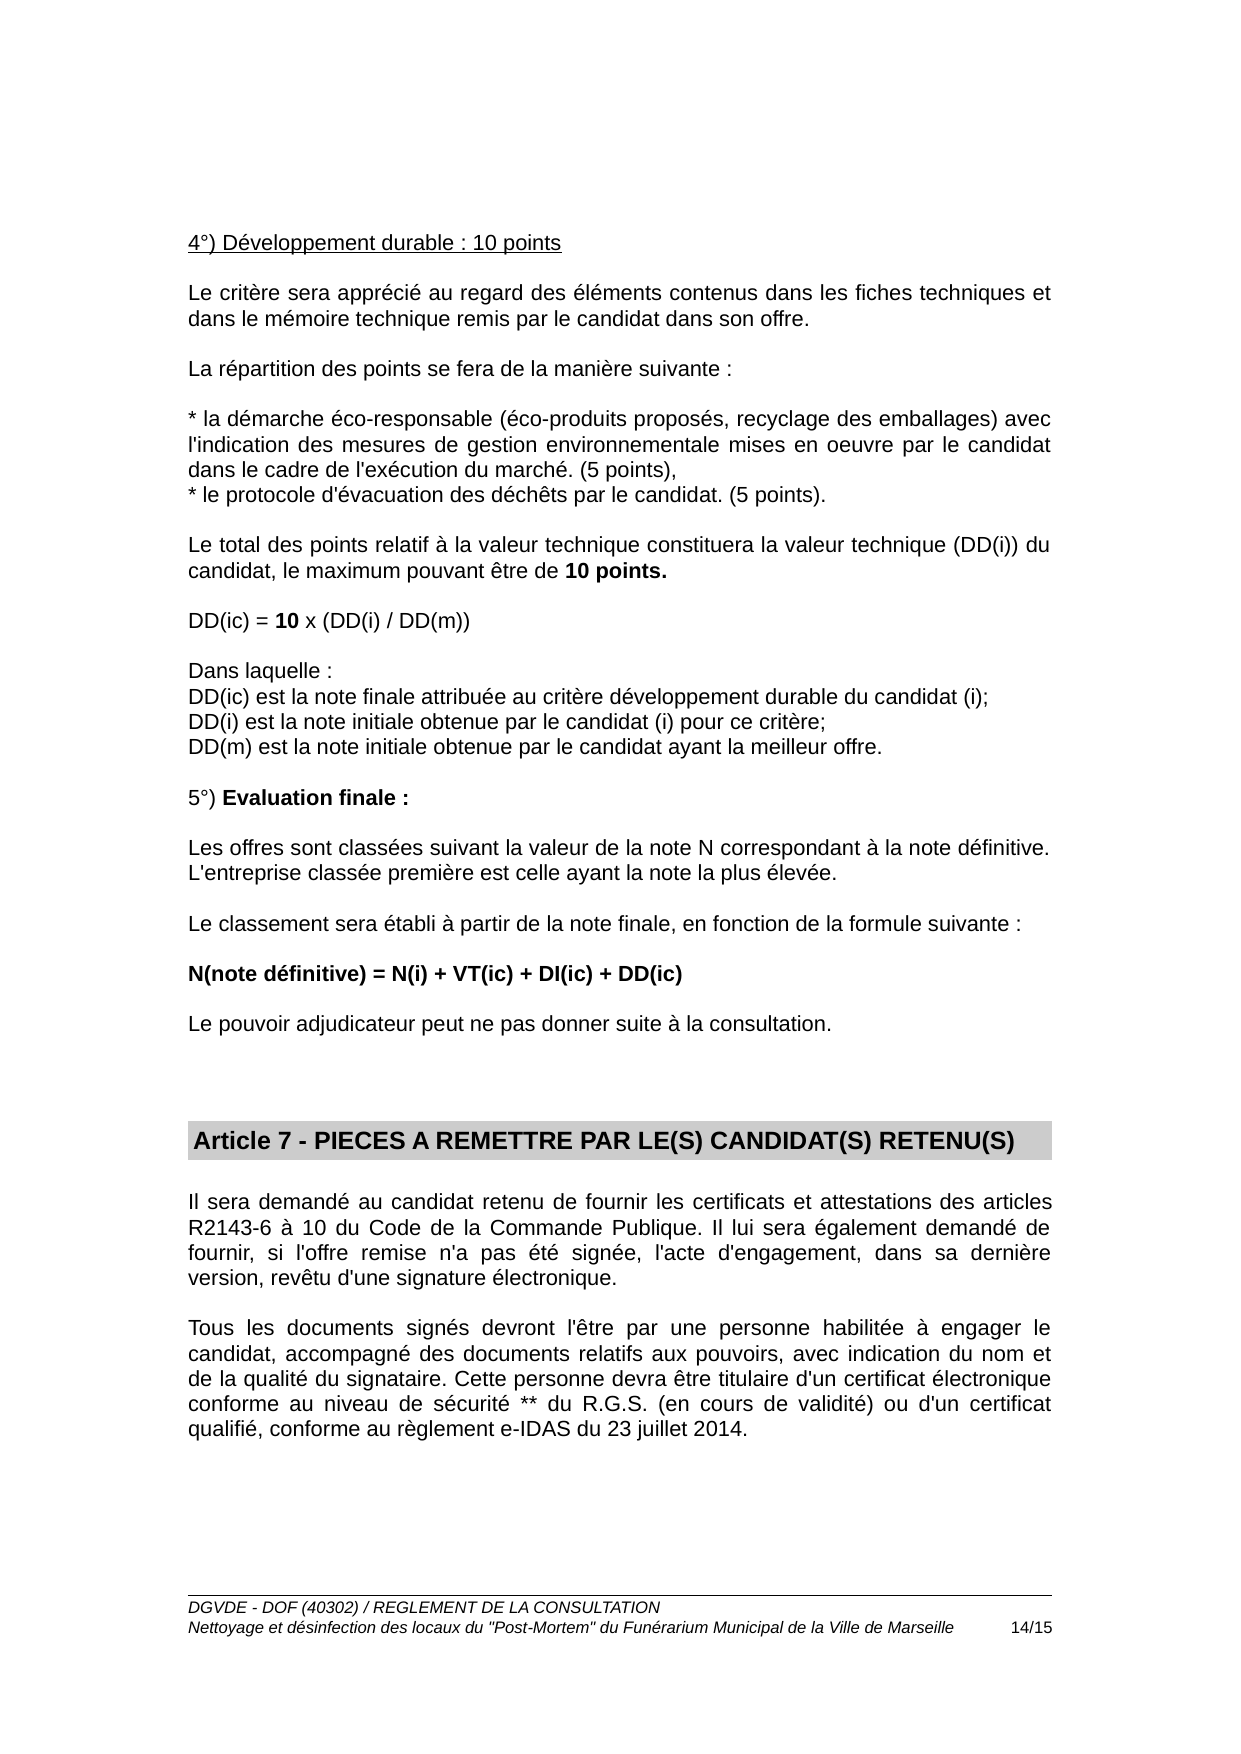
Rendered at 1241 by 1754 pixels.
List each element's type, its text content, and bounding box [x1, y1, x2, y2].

text N(note définitive) = N(i) + VT(ic) + DI(ic) + DD(ic) [188, 961, 1052, 986]
text * la démarche éco-responsable (éco-produits proposés, recyclage des emballages) avec l'indication des mesures de gestion environnementale mises en oeuvre par le candidat dans le cadre de l'exécution du marché. (5 points), [188, 406, 1052, 482]
text Dans laquelle : [188, 658, 1052, 683]
text * le protocole d'évacuation des déchêts par le candidat. (5 points). [188, 482, 1052, 507]
text DD(ic) = 10 x (DD(i) / DD(m)) [188, 608, 1052, 633]
text DD(i) est la note initiale obtenue par le candidat (i) pour ce critère; [188, 709, 1052, 734]
text DD(ic) est la note finale attribuée au critère développement durable du candidat (i); [188, 683, 1052, 709]
text Le pouvoir adjudicateur peut ne pas donner suite à la consultation. [188, 1011, 1052, 1036]
text Le classement sera établi à partir de la note finale, en fonction de la formule suivante : [188, 910, 1052, 936]
text La répartition des points se fera de la manière suivante : [188, 356, 1052, 381]
text DD(m) est la note initiale obtenue par le candidat ayant la meilleur offre. [188, 734, 1052, 759]
subtitle PIECES A REMETTRE PAR LE(S) CANDIDAT(S) RETENU(S) [190, 1123, 1050, 1158]
text Le critère sera apprécié au regard des éléments contenus dans les fiches techniques et dans le mémoire technique remis par le candidat dans son offre. [188, 280, 1052, 331]
text Les offres sont classées suivant la valeur de la note N correspondant à la note définitive. L'entreprise classée première est celle ayant la note la plus élevée. [188, 835, 1052, 885]
text 4°) Développement durable : 10 points [188, 230, 1052, 255]
text Il sera demandé au candidat retenu de fournir les certificats et attestations des articles R2143-6 à 10 du Code de la Commande Publique. Il lui sera également demandé de fournir, si l'offre remise n'a pas été signée, l'acte d'engagement, dans sa dernière version, revêtu d'une signature électronique. [188, 1189, 1052, 1290]
text Le total des points relatif à la valeur technique constituera la valeur technique (DD(i)) du candidat, le maximum pouvant être de 10 points. [188, 532, 1052, 583]
text 5°) Evaluation finale : [188, 784, 1052, 809]
text Tous les documents signés devront l'être par une personne habilitée à engager le candidat, accompagné des documents relatifs aux pouvoirs, avec indication du nom et de la qualité du signataire. Cette personne devra être titulaire d'un certificat électronique conforme au niveau de sécurité ** du R.G.S. (en cours de validité) ou d'un certificat qualifié, conforme au règlement e-IDAS du 23 juillet 2014. [188, 1315, 1052, 1441]
